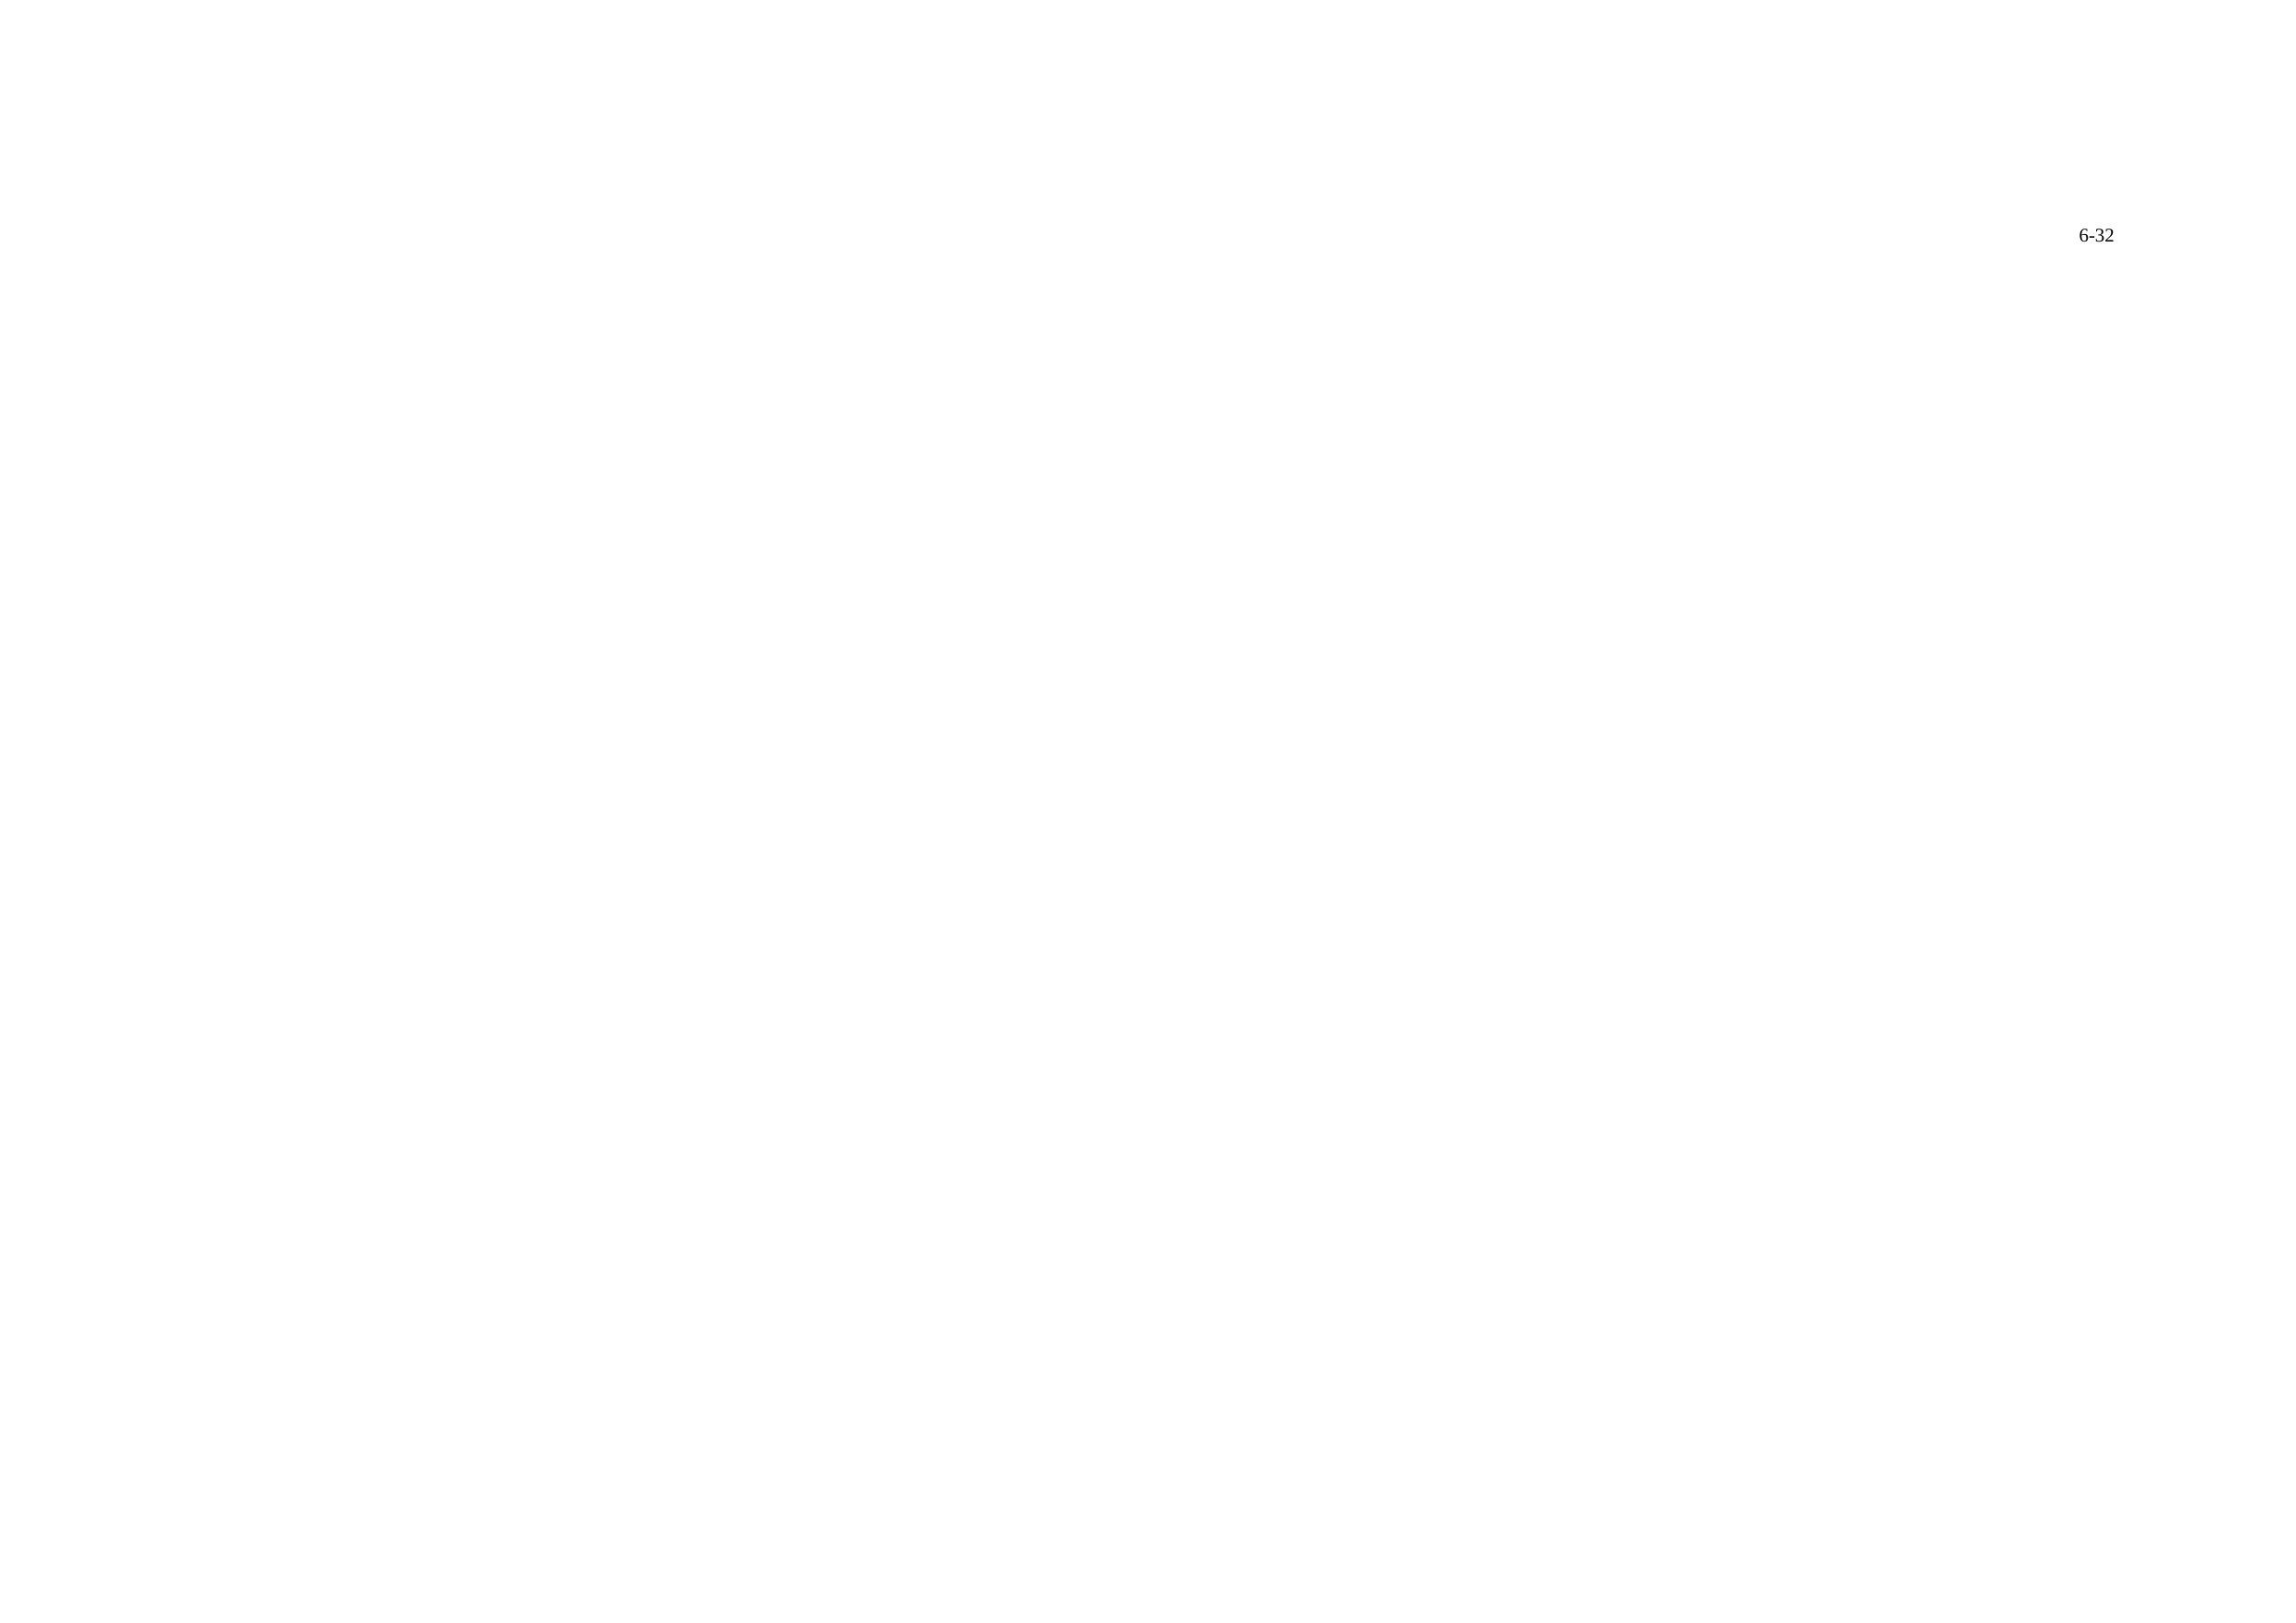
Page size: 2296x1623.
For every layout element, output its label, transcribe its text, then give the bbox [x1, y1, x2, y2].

text 6-32 [2079, 224, 2120, 246]
